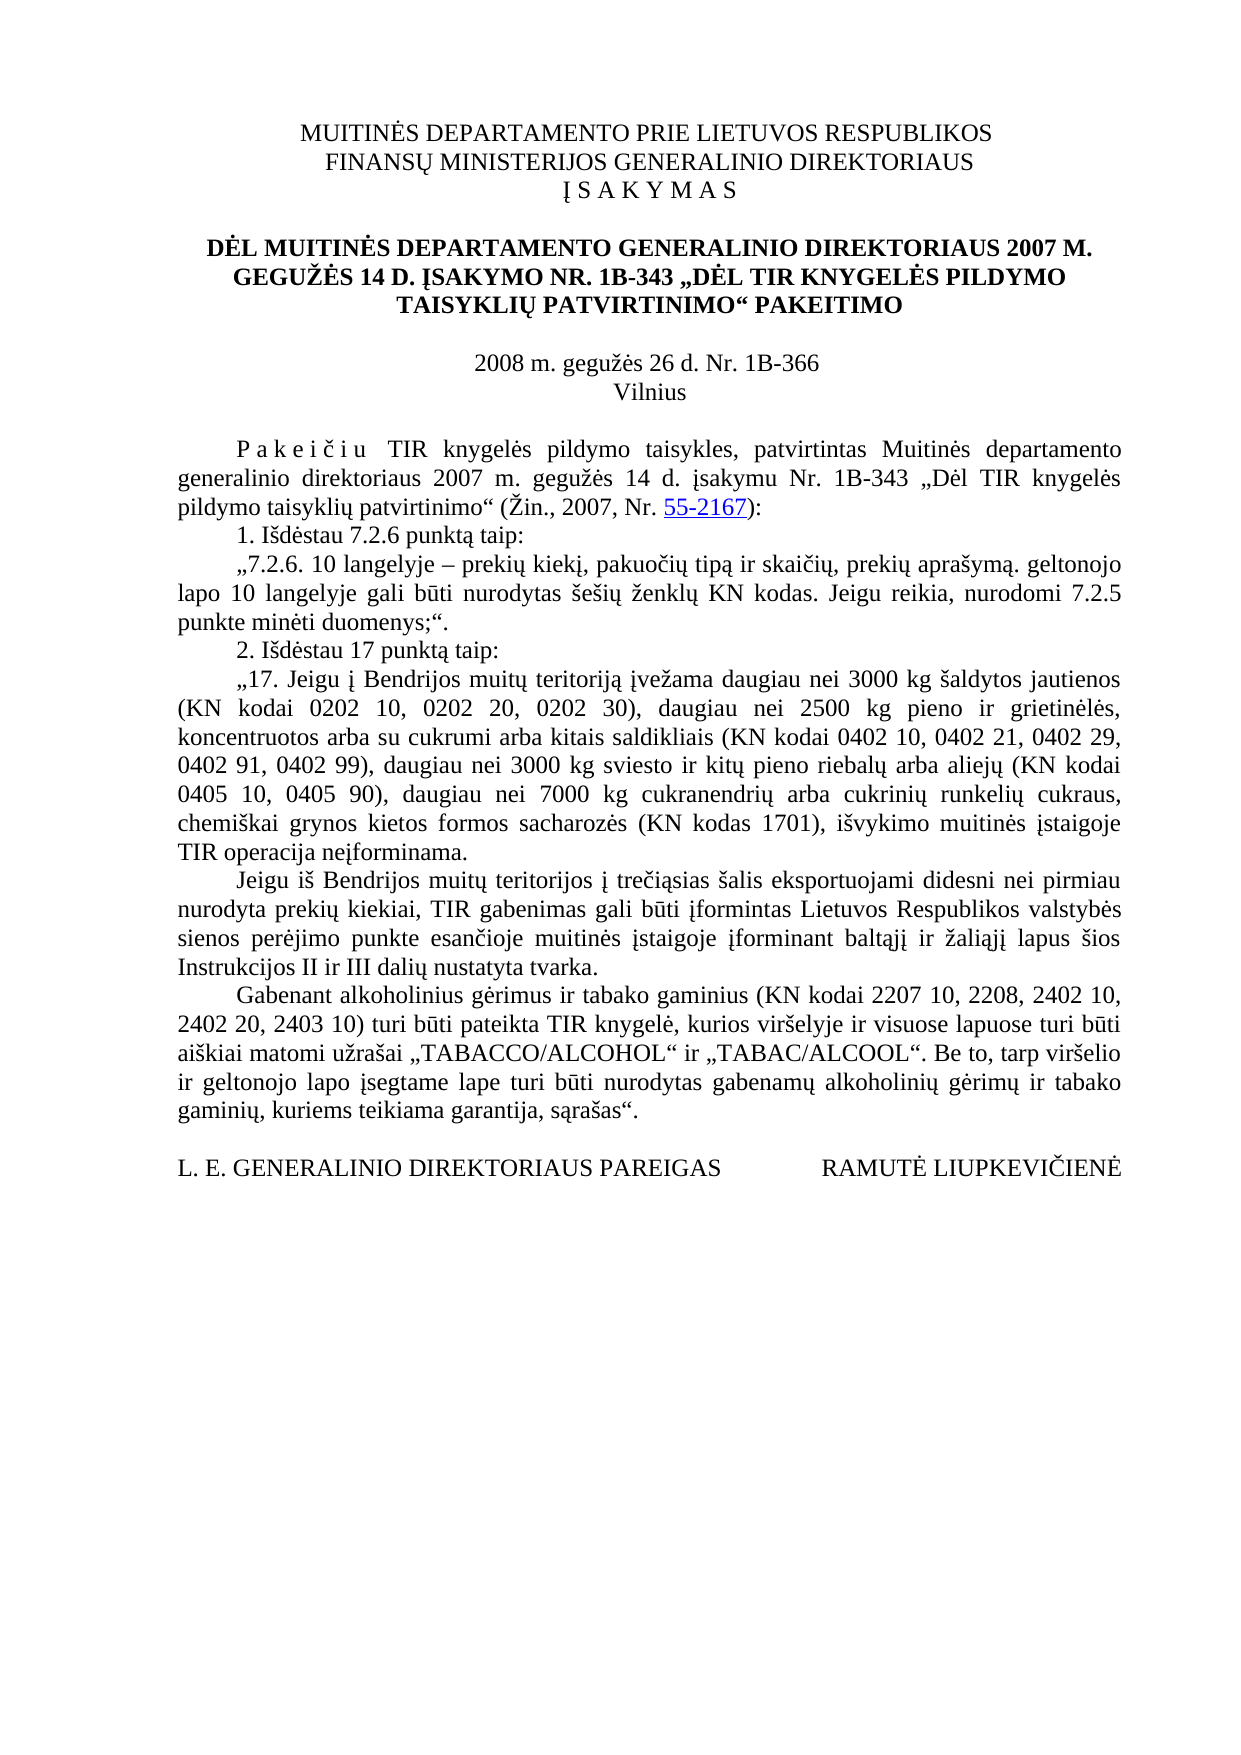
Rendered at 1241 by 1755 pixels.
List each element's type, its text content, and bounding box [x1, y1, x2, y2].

text „17. Jeigu į Bendrijos muitų teritoriją įvežama daugiau nei 3000 kg šaldytos jautienos (KN kodai 0202 10, 0202 20, 0202 30), daugiau nei 2500 kg pieno ir grietinėlės, koncentruotos arba su cukrumi arba kitais saldikliais (KN kodai 0402 10, 0402 21, 0402 29, 0402 91, 0402 99), daugiau nei 3000 kg sviesto ir kitų pieno riebalų arba aliejų (KN kodai 0405 10, 0405 90), daugiau nei 7000 kg cukranendrių arba cukrinių runkelių cukraus, chemiškai grynos kietos formos sacharozės (KN kodas 1701), išvykimo muitinės įstaigoje TIR operacija neįforminama. [177, 664, 1122, 866]
text Vilnius [177, 377, 1122, 406]
text „7.2.6. 10 langelyje – prekių kiekį, pakuočių tipą ir skaičių, prekių aprašymą. geltonojo lapo 10 langelyje gali būti nurodytas šešių ženklų KN kodas. Jeigu reikia, nurodomi 7.2.5 punkte minėti duomenys;“. [177, 549, 1122, 636]
text 2. Išdėstau 17 punktą taip: [177, 636, 1122, 664]
text 1. Išdėstau 7.2.6 punktą taip: [177, 521, 1122, 549]
text Gabenant alkoholinius gėrimus ir tabako gaminius (KN kodai 2207 10, 2208, 2402 10, 2402 20, 2403 10) turi būti pateikta TIR knygelė, kurios viršelyje ir visuose lapuose turi būti aiškiai matomi užrašai „TABACCO/ALCOHOL“ ir „TABAC/ALCOOL“. Be to, tarp viršelio ir geltonojo lapo įsegtame lape turi būti nurodytas gabenamų alkoholinių gėrimų ir tabako gaminių, kuriems teikiama garantija, sąrašas“. [177, 981, 1122, 1124]
text Jeigu iš Bendrijos muitų teritorijos į trečiąsias šalis eksportuojami didesni nei pirmiau nurodyta prekių kiekiai, TIR gabenimas gali būti įformintas Lietuvos Respublikos valstybės sienos perėjimo punkte esančioje muitinės įstaigoje įforminant baltąjį ir žaliąjį lapus šios Instrukcijos II ir III dalių nustatyta tvarka. [177, 866, 1122, 981]
text MUITINĖS DEPARTAMENTO PRIE LIETUVOS RESPUBLIKOS FINANSŲ MINISTERIJOS GENERALINIO DIREKTORIAUS [177, 118, 1122, 176]
text L. E. GENERALINIO DIREKTORIAUS PAREIGAS RAMUTĖ LIUPKEVIČIENĖ [177, 1153, 1122, 1182]
text DĖL MUITINĖS DEPARTAMENTO GENERALINIO DIREKTORIAUS 2007 M. GEGUŽĖS 14 D. ĮSAKYMO NR. 1B-343 „DĖL TIR KNYGELĖS PILDYMO TAISYKLIŲ PATVIRTINIMO“ PAKEITIMO [177, 233, 1122, 319]
text ĮSAKYMAS [177, 176, 1122, 204]
text Pakeičiu TIR knygelės pildymo taisykles, patvirtintas Muitinės departamento generalinio direktoriaus 2007 m. gegužės 14 d. įsakymu Nr. 1B-343 „Dėl TIR knygelės pildymo taisyklių patvirtinimo“ (Žin., 2007, Nr. 55-2167): [177, 434, 1122, 521]
text 2008 m. gegužės 26 d. Nr. 1B-366 [177, 348, 1122, 377]
